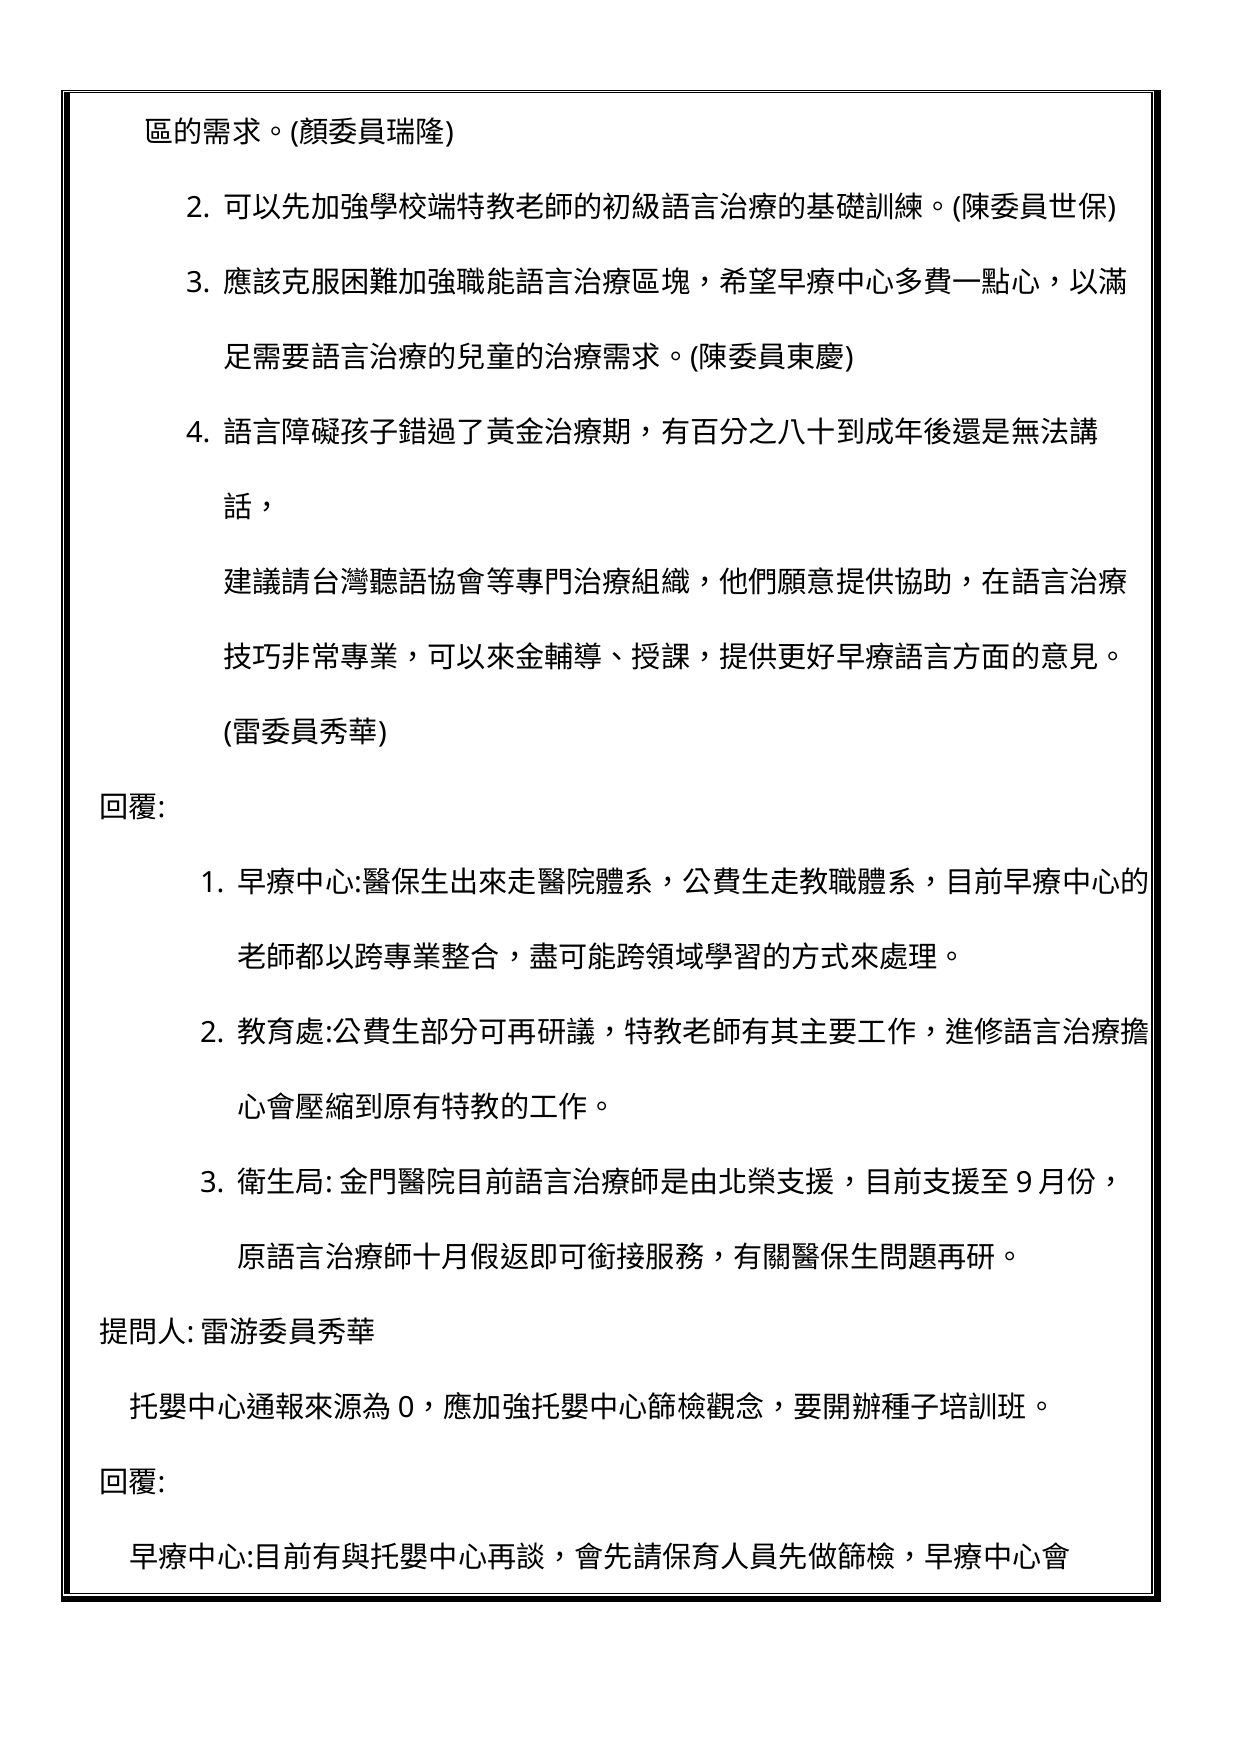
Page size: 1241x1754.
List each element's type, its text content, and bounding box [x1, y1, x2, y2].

table_cell 區的需求。(顏委員瑞隆) 可以先加強學校端特教老師的初級語言治療的基礎訓練。(陳委員世保) 應該克服困難加強職能語言治療區塊，希望早療中心多費一點心，以滿 足需要語言治療的兒童的治療需求。(陳委員東慶) 語言障礙孩子錯過了黃金治療期，有百分之八十到成年後還是無法講話， 建議請台灣聽語協會等專門治療組織，他們願意提供協助，在語言治療技巧非常專業，可以來金輔導、授課，提供更好早療語言方面的意見。 (雷委員秀華) 回覆: 早療中心:醫保生出來走醫院體系，公費生走教職體系，目前早療中心的老師都以跨專業整合，盡可能跨領域學習的方式來處理。 教育處:公費生部分可再研議，特教老師有其主要工作，進修語言治療擔心會壓縮到原有特教的工作。 衛生局: 金門醫院目前語言治療師是由北榮支援，目前支援至9月份，原語言治療師十月假返即可銜接服務，有關醫保生問題再研。 提問人: 雷游委員秀華 托嬰中心通報來源為0，應加強托嬰中心篩檢觀念，要開辦種子培訓班。 回覆: 早療中心:目前有與托嬰中心再談，會先請保育人員先做篩檢，早療中心會 [70, 93, 1151, 1593]
